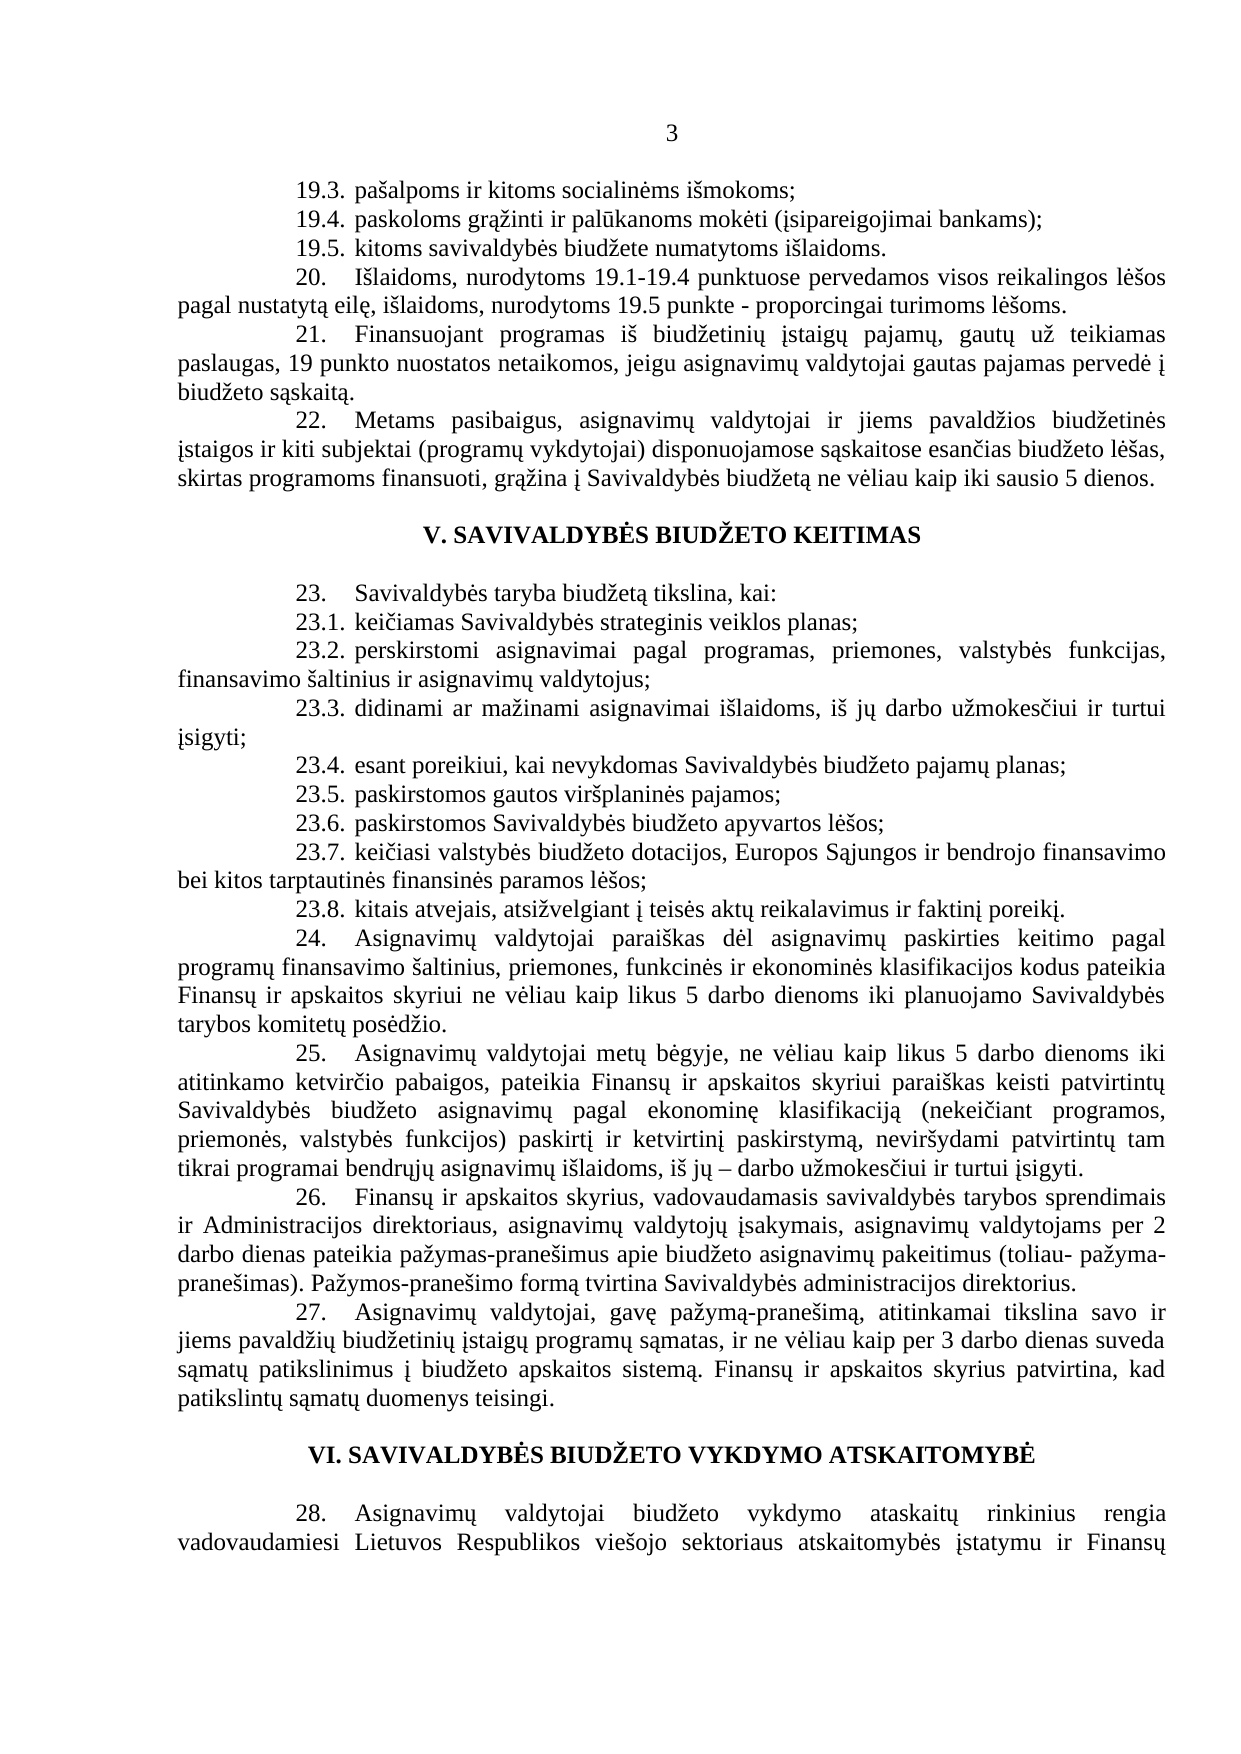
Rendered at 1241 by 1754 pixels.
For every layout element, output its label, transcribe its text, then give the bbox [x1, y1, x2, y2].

text 23.5. paskirstomos gautos viršplaninės pajamos; [177, 779, 1167, 808]
text V. SAVIVALDYBĖS BIUDŽETO KEITIMAS [177, 521, 1167, 549]
text 21. Finansuojant programas iš biudžetinių įstaigų pajamų, gautų už teikiamas paslaugas, 19 punkto nuostatos netaikomos, jeigu asignavimų valdytojai gautas pajamas pervedė į biudžeto sąskaitą. [177, 319, 1167, 406]
text VI. SAVIVALDYBĖS BIUDŽETO VYKDYMO ATSKAITOMYBĖ [177, 1441, 1167, 1469]
text 25. Asignavimų valdytojai metų bėgyje, ne vėliau kaip likus 5 darbo dienoms iki atitinkamo ketvirčio pabaigos, pateikia Finansų ir apskaitos skyriui paraiškas keisti patvirtintų Savivaldybės biudžeto asignavimų pagal ekonominę klasifikaciją (nekeičiant programos, priemonės, valstybės funkcijos) paskirtį ir ketvirtinį paskirstymą, neviršydami patvirtintų tam tikrai programai bendrųjų asignavimų išlaidoms, iš jų – darbo užmokesčiui ir turtui įsigyti. [177, 1038, 1167, 1182]
text 23.8. kitais atvejais, atsižvelgiant į teisės aktų reikalavimus ir faktinį poreikį. [177, 894, 1167, 923]
text 19.4. paskoloms grąžinti ir palūkanoms mokėti (įsipareigojimai bankams); [177, 204, 1167, 233]
text 23.1. keičiamas Savivaldybės strateginis veiklos planas; [177, 607, 1167, 636]
text 26. Finansų ir apskaitos skyrius, vadovaudamasis savivaldybės tarybos sprendimais ir Administracijos direktoriaus, asignavimų valdytojų įsakymais, asignavimų valdytojams per 2 darbo dienas pateikia pažymas-pranešimus apie biudžeto asignavimų pakeitimus (toliau- pažyma-pranešimas). Pažymos-pranešimo formą tvirtina Savivaldybės administracijos direktorius. [177, 1182, 1167, 1297]
text 23. Savivaldybės taryba biudžetą tikslina, kai: [177, 578, 1167, 607]
text 24. Asignavimų valdytojai paraiškas dėl asignavimų paskirties keitimo pagal programų finansavimo šaltinius, priemones, funkcinės ir ekonominės klasifikacijos kodus pateikia Finansų ir apskaitos skyriui ne vėliau kaip likus 5 darbo dienoms iki planuojamo Savivaldybės tarybos komitetų posėdžio. [177, 923, 1167, 1038]
text 27. Asignavimų valdytojai, gavę pažymą-pranešimą, atitinkamai tikslina savo ir jiems pavaldžių biudžetinių įstaigų programų sąmatas, ir ne vėliau kaip per 3 darbo dienas suveda sąmatų patikslinimus į biudžeto apskaitos sistemą. Finansų ir apskaitos skyrius patvirtina, kad patikslintų sąmatų duomenys teisingi. [177, 1297, 1167, 1412]
text 22. Metams pasibaigus, asignavimų valdytojai ir jiems pavaldžios biudžetinės įstaigos ir kiti subjektai (programų vykdytojai) disponuojamose sąskaitose esančias biudžeto lėšas, skirtas programoms finansuoti, grąžina į Savivaldybės biudžetą ne vėliau kaip iki sausio 5 dienos. [177, 406, 1167, 492]
text 19.3. pašalpoms ir kitoms socialinėms išmokoms; [177, 176, 1167, 204]
text 23.4. esant poreikiui, kai nevykdomas Savivaldybės biudžeto pajamų planas; [177, 751, 1167, 779]
text 23.3. didinami ar mažinami asignavimai išlaidoms, iš jų darbo užmokesčiui ir turtui įsigyti; [177, 693, 1167, 751]
text 23.2. perskirstomi asignavimai pagal programas, priemones, valstybės funkcijas, finansavimo šaltinius ir asignavimų valdytojus; [177, 636, 1167, 693]
text 23.7. keičiasi valstybės biudžeto dotacijos, Europos Sąjungos ir bendrojo finansavimo bei kitos tarptautinės finansinės paramos lėšos; [177, 837, 1167, 894]
text 28. Asignavimų valdytojai biudžeto vykdymo ataskaitų rinkinius rengia vadovaudamiesi Lietuvos Respublikos viešojo sektoriaus atskaitomybės įstatymu ir Finansų [177, 1498, 1167, 1556]
text 19.5. kitoms savivaldybės biudžete numatytoms išlaidoms. [177, 233, 1167, 262]
text 23.6. paskirstomos Savivaldybės biudžeto apyvartos lėšos; [177, 808, 1167, 837]
text 20. Išlaidoms, nurodytoms 19.1-19.4 punktuose pervedamos visos reikalingos lėšos pagal nustatytą eilę, išlaidoms, nurodytoms 19.5 punkte - proporcingai turimoms lėšoms. [177, 262, 1167, 319]
